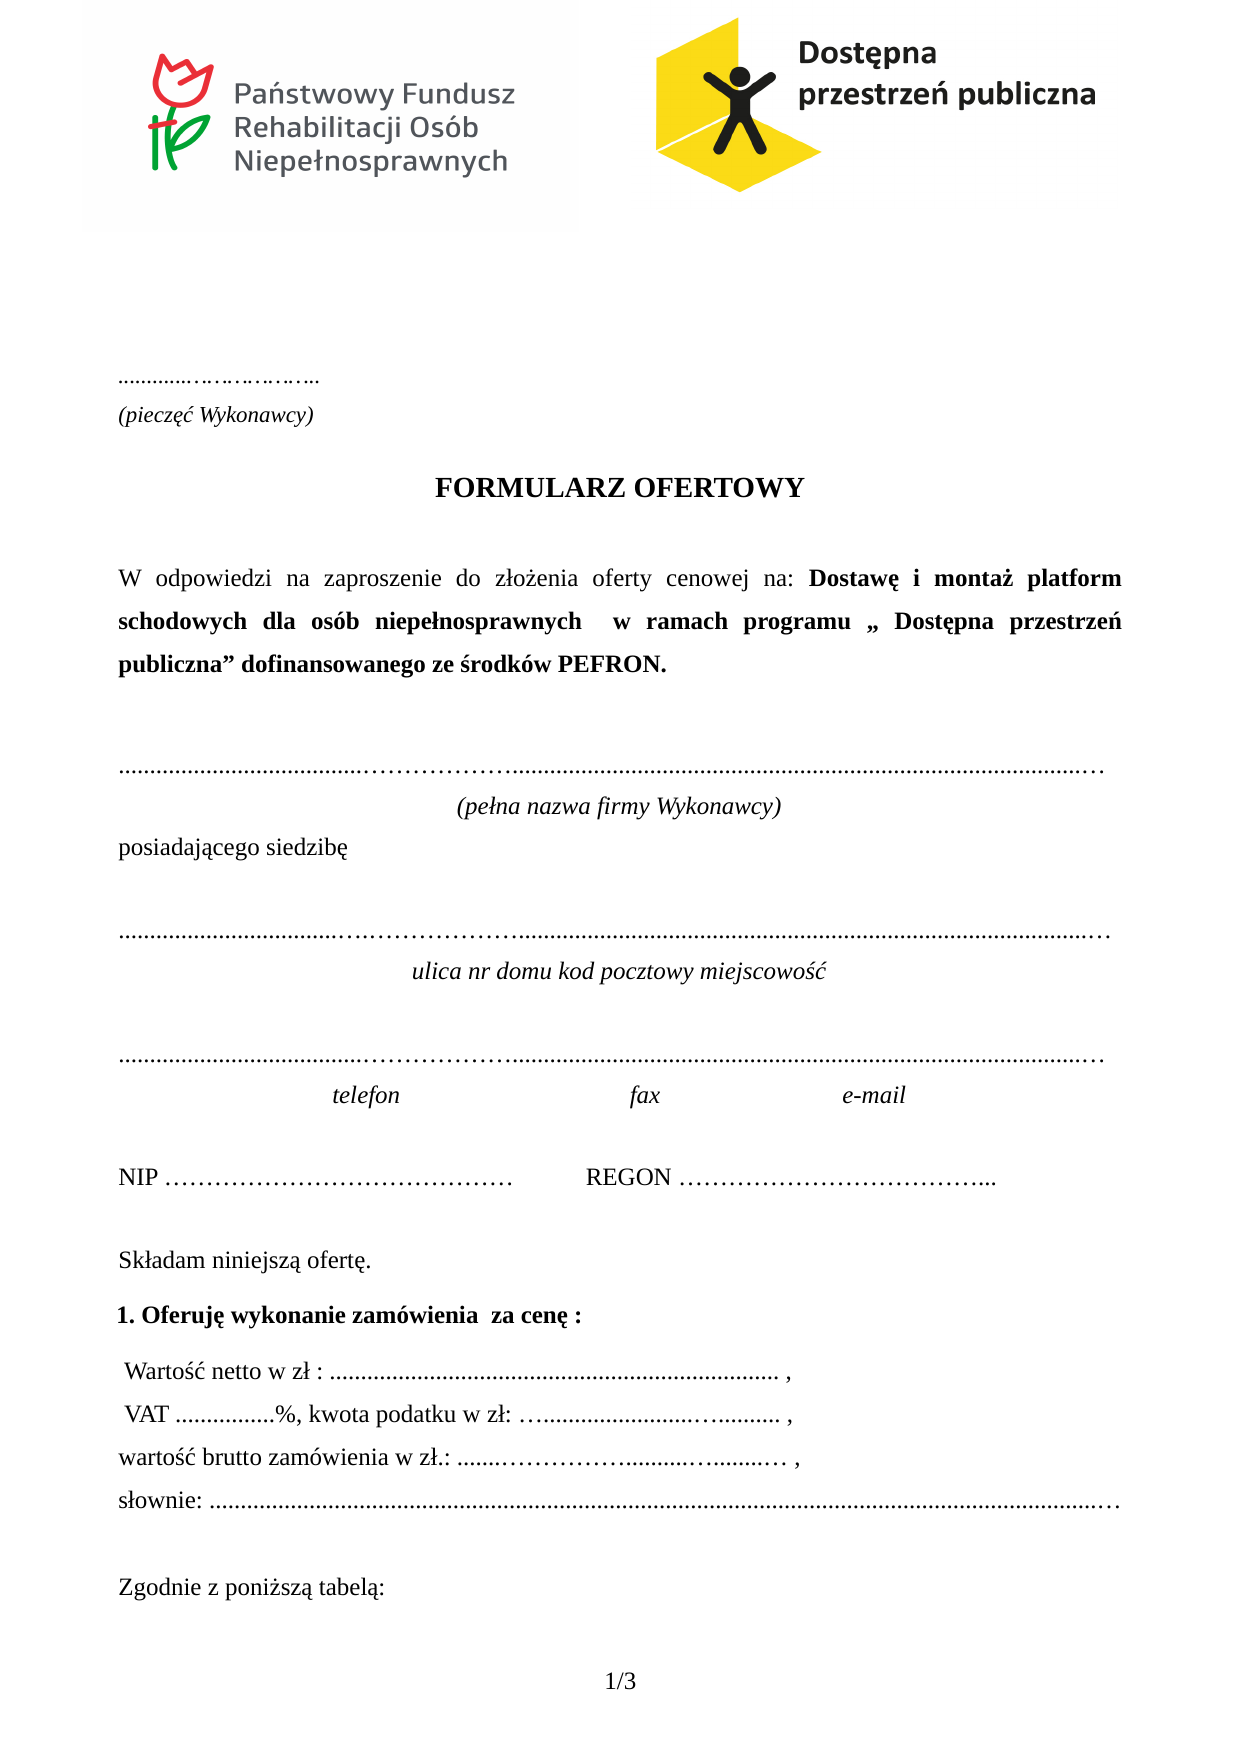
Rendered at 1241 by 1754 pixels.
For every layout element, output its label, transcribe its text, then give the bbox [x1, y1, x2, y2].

text ...................................….………………...........................................................................................… [118, 915, 1122, 944]
text .......................................………………...........................................................................................… [118, 750, 1122, 779]
text (pieczęć Wykonawcy) [118, 401, 1122, 428]
text W odpowiedzi na zaproszenie do złożenia oferty cenowej na: Dostawę i montaż platform schodowych dla osób niepełnosprawnych w ramach programu „ Dostępna przestrzeń publiczna” dofinansowanego ze środków PEFRON. [118, 563, 1122, 678]
text NIP …………………………………… REGON ………………………………... [118, 1162, 1122, 1191]
text Składam niniejszą ofertę. [118, 1245, 1122, 1274]
text VAT ................%, kwota podatku w zł: …........................….......... , [118, 1399, 1122, 1428]
text 1. Oferuję wykonanie zamówienia za cenę : [116, 1301, 1122, 1329]
text posiadającego siedzibę [118, 832, 1122, 861]
text FORMULARZ OFERTOWY [118, 470, 1122, 503]
picture [630, 0, 1118, 209]
text ............……………….. [118, 362, 1122, 388]
text (pełna nazwa firmy Wykonawcy) [118, 791, 1122, 820]
text .......................................………………...........................................................................................… [118, 1039, 1122, 1067]
text telefon fax e-mail [118, 1080, 1122, 1109]
text słownie: ..............................................................................................................................................… [118, 1486, 1122, 1514]
text wartość brutto zamówienia w zł.: .......……………..........…........… , [118, 1442, 1122, 1471]
picture [82, 0, 580, 232]
text Zgodnie z poniższą tabelą: [118, 1572, 1122, 1601]
text Wartość netto w zł : ........................................................................ , [118, 1356, 1122, 1385]
text ulica nr domu kod pocztowy miejscowość [118, 956, 1122, 985]
